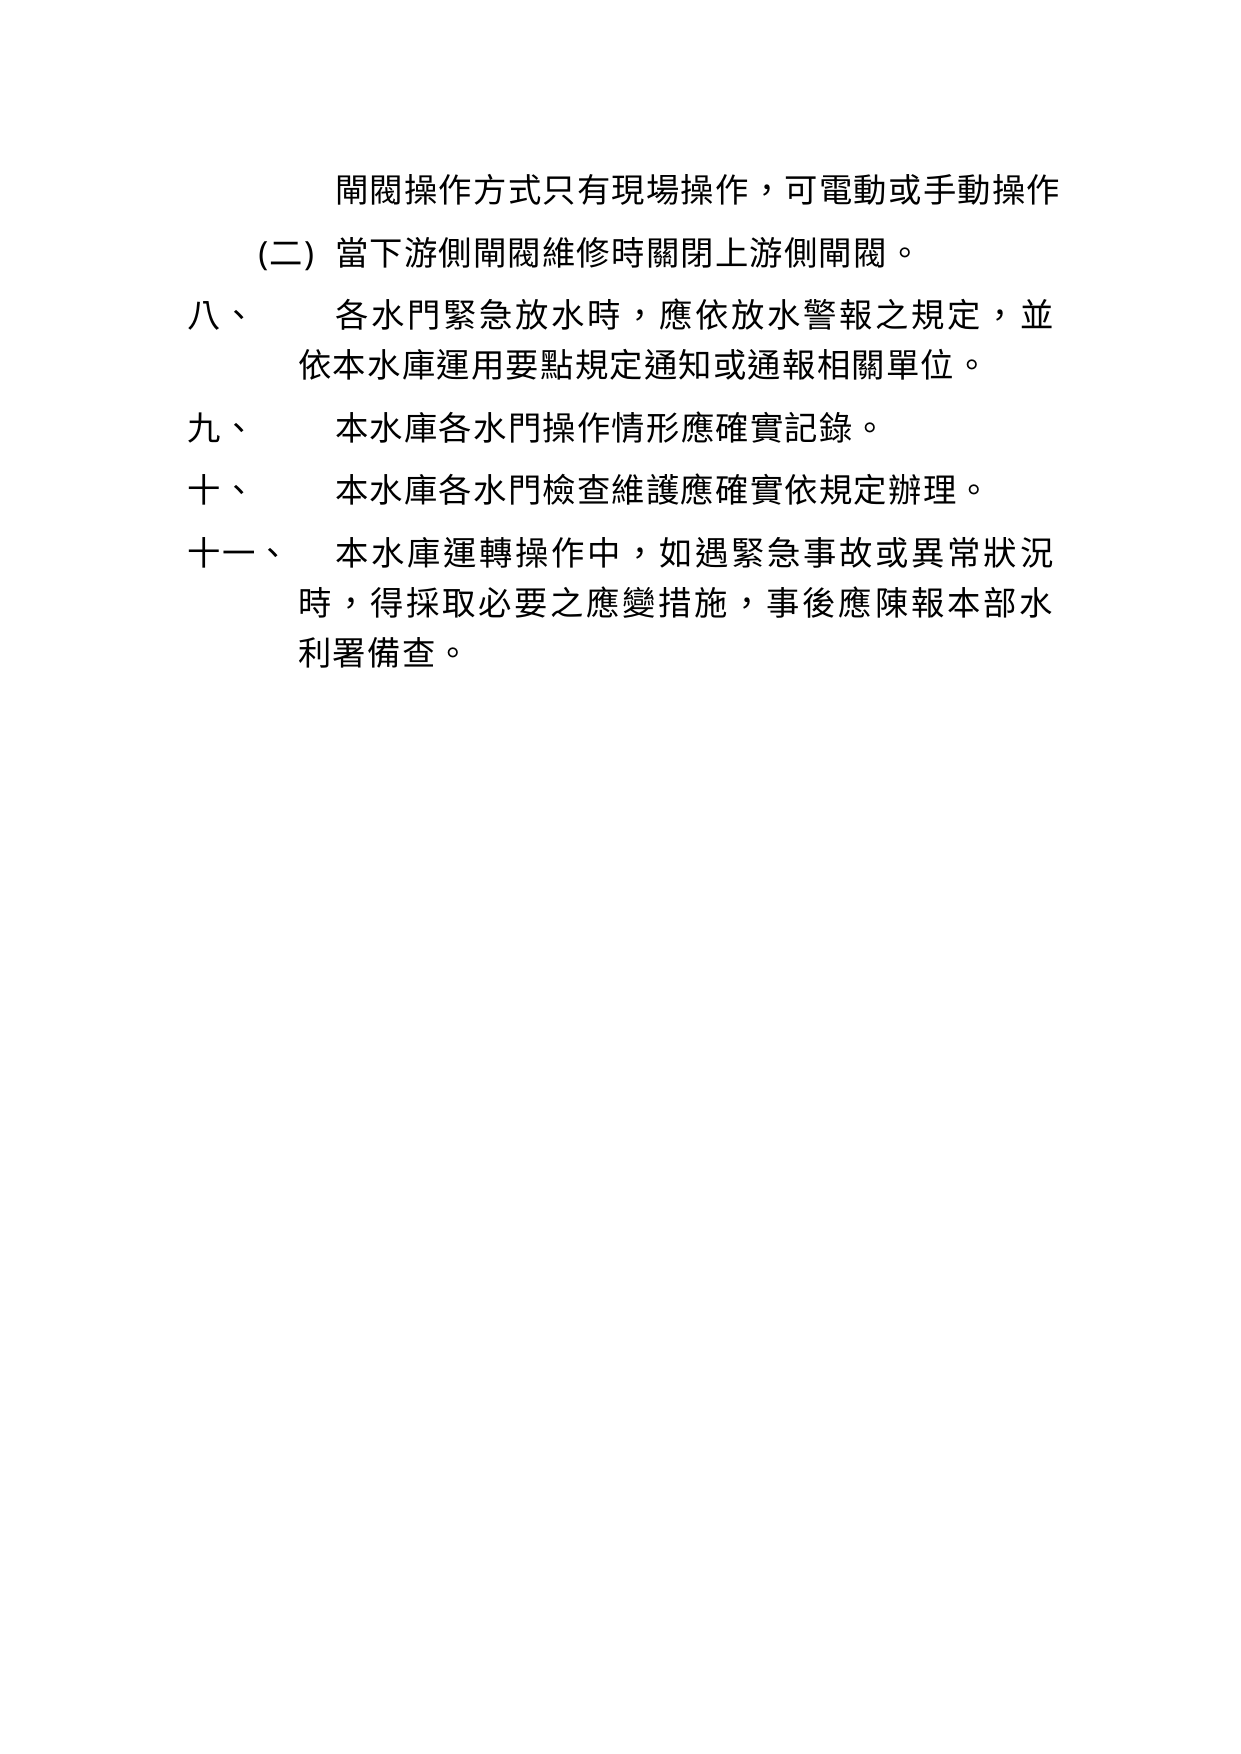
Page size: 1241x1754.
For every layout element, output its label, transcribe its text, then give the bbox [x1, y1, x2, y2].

list 本水庫各水門檢查維護應確實依規定辦理。 [187, 463, 1053, 513]
list 本水庫運轉操作中，如遇緊急事故或異常狀況時，得採取必要之應變措施，事後應陳報本部水利署備查。 [187, 525, 1053, 675]
list 當下游側閘閥維修時關閉上游側閘閥。 [258, 225, 1053, 275]
list 平時上游側閘閥全開、下游側閘閥全閉，當過河段鋼管維修時，開啟下游側放水閘閥排除積水。閘閥操作方式只有現場操作，可電動或手動操作。 [258, 163, 1053, 213]
list 本水庫各水門操作情形應確實記錄。 [187, 400, 1053, 450]
list 各水門緊急放水時，應依放水警報之規定，並依本水庫運用要點規定通知或通報相關單位。 [187, 288, 1053, 388]
